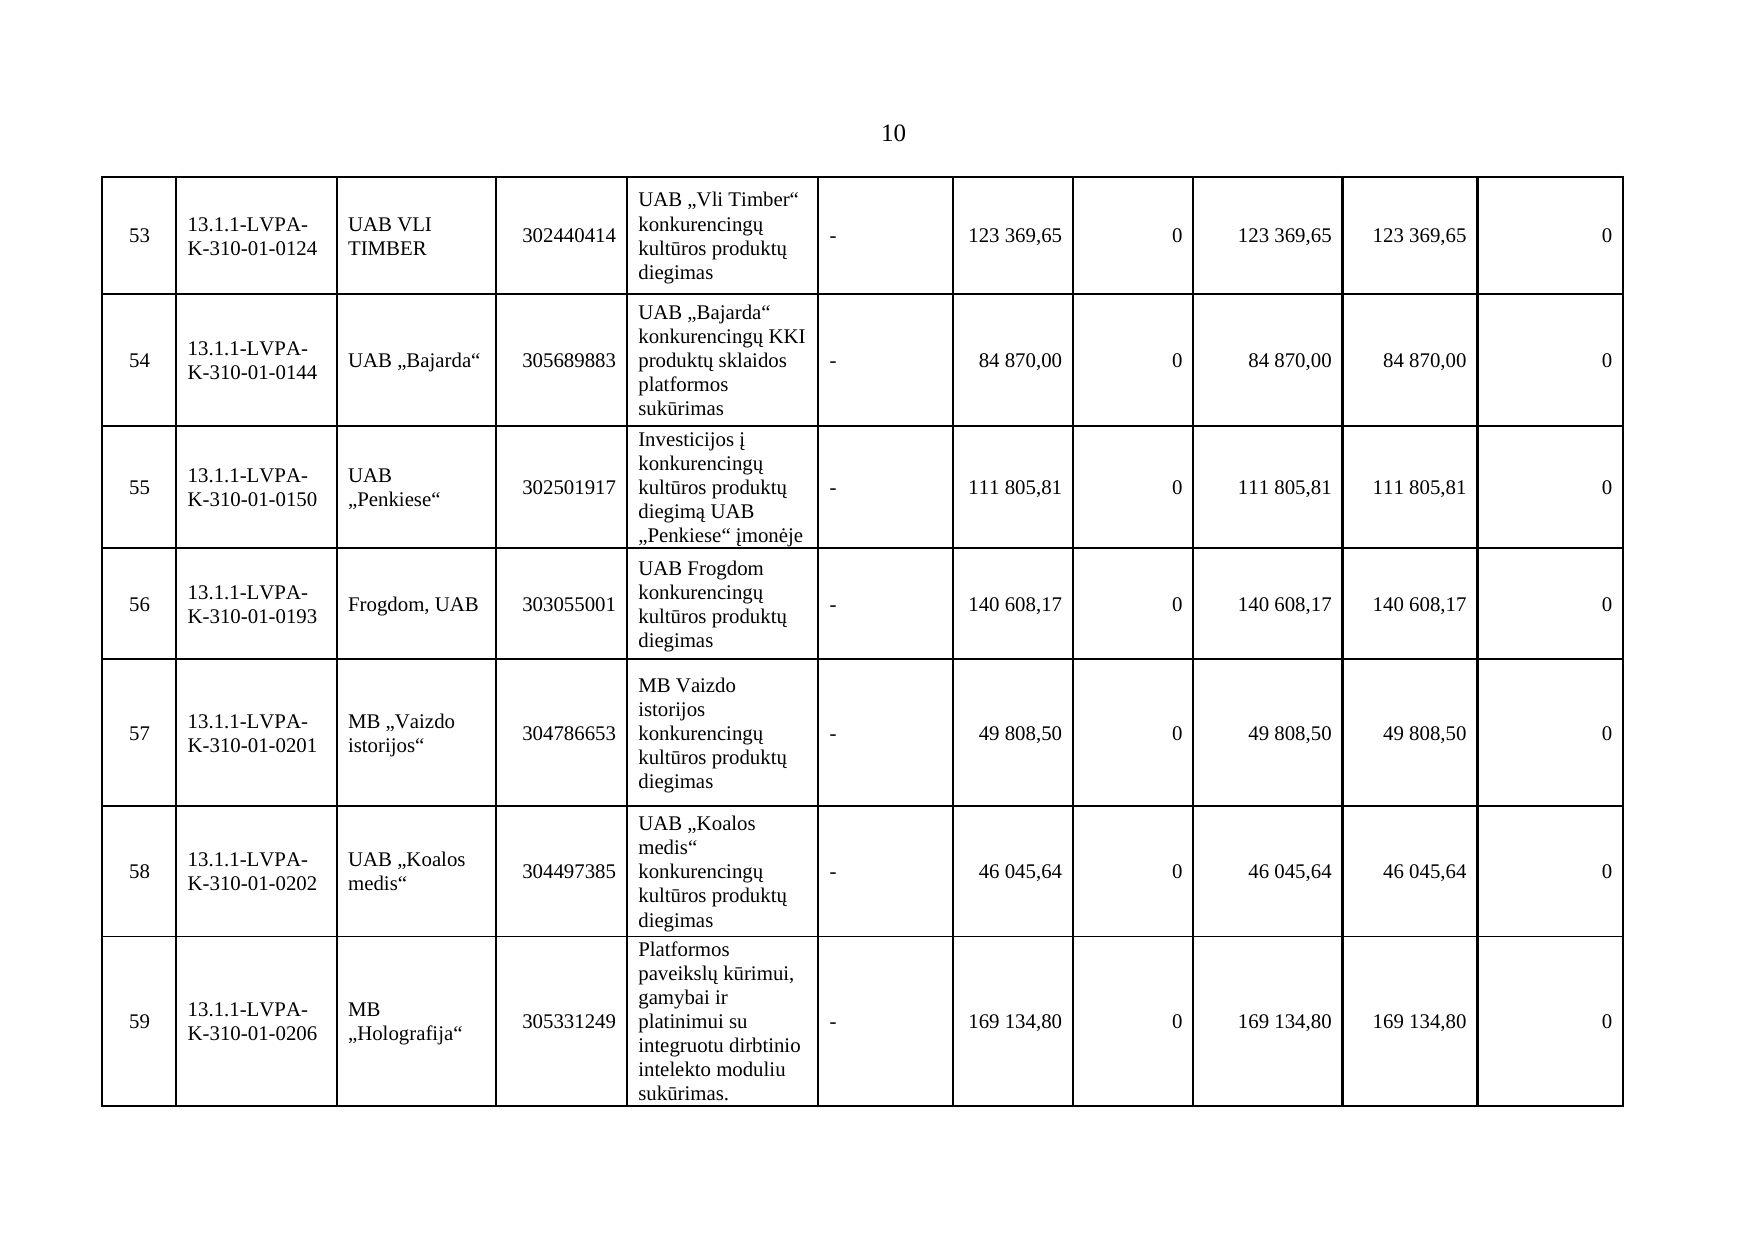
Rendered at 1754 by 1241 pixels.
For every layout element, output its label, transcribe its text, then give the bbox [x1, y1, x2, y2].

table_cell UAB „Koalos medis“ [338, 807, 495, 936]
table_cell 84 870,00 [1194, 295, 1341, 424]
table_cell 305689883 [497, 295, 626, 424]
table_cell 54 [103, 295, 175, 424]
table_cell 46 045,64 [954, 807, 1072, 936]
table_cell 84 870,00 [1344, 295, 1476, 424]
table_cell UAB „Bajarda“ konkurencingų KKI produktų sklaidos platformos sukūrimas [628, 295, 817, 424]
table_cell 140 608,17 [954, 549, 1072, 658]
table_cell MB Vaizdo istorijos konkurencingų kultūros produktų diegimas [628, 660, 817, 805]
table_cell - [819, 660, 952, 805]
table_cell Platformos paveikslų kūrimui, gamybai ir platinimui su integruotu dirbtinio intelekto moduliu sukūrimas. [628, 937, 817, 1105]
table_cell 305331249 [497, 937, 626, 1105]
table_cell 46 045,64 [1344, 807, 1476, 936]
table_cell 111 805,81 [1344, 427, 1476, 547]
table_cell 0 [1479, 549, 1622, 658]
table_cell 49 808,50 [954, 660, 1072, 805]
table_cell 55 [103, 427, 175, 547]
table_cell 0 [1479, 807, 1622, 936]
table_cell 169 134,80 [954, 937, 1072, 1105]
table_cell 57 [103, 660, 175, 805]
table_cell - [819, 427, 952, 547]
table_cell 169 134,80 [1194, 937, 1341, 1105]
table_cell 13.1.1-LVPA-K-310-01-0202 [177, 807, 336, 936]
table_cell 0 [1074, 295, 1192, 424]
table_cell 140 608,17 [1194, 549, 1341, 658]
table_cell 13.1.1-LVPA-K-310-01-0193 [177, 549, 336, 658]
table_cell - [819, 807, 952, 936]
table_cell 0 [1479, 427, 1622, 547]
table_cell 111 805,81 [1194, 427, 1341, 547]
table_cell 302440414 [497, 178, 626, 293]
table_cell - [819, 549, 952, 658]
table_cell 0 [1074, 660, 1192, 805]
table_cell 58 [103, 807, 175, 936]
table_cell 0 [1479, 660, 1622, 805]
table_cell 0 [1074, 178, 1192, 293]
table_cell UAB „Bajarda“ [338, 295, 495, 424]
table_cell 13.1.1-LVPA-K-310-01-0206 [177, 937, 336, 1105]
table_cell UAB Frogdom konkurencingų kultūros produktų diegimas [628, 549, 817, 658]
table_cell 46 045,64 [1194, 807, 1341, 936]
table_cell 302501917 [497, 427, 626, 547]
table_cell 53 [103, 178, 175, 293]
table_cell Investicijos į konkurencingų kultūros produktų diegimą UAB „Penkiese“ įmonėje [628, 427, 817, 547]
table_cell 56 [103, 549, 175, 658]
table_cell 59 [103, 937, 175, 1105]
table_cell 49 808,50 [1344, 660, 1476, 805]
table_cell 0 [1074, 549, 1192, 658]
table_cell 0 [1074, 937, 1192, 1105]
table_cell UAB „Penkiese“ [338, 427, 495, 547]
table_cell 304497385 [497, 807, 626, 936]
table_cell - [819, 937, 952, 1105]
table_cell 0 [1479, 295, 1622, 424]
table_cell MB „Holografija“ [338, 937, 495, 1105]
table_cell 0 [1479, 937, 1622, 1105]
table_cell 13.1.1-LVPA-K-310-01-0150 [177, 427, 336, 547]
table_cell 0 [1074, 807, 1192, 936]
table_cell 140 608,17 [1344, 549, 1476, 658]
table_cell 123 369,65 [954, 178, 1072, 293]
table_cell Frogdom, UAB [338, 549, 495, 658]
table_cell 13.1.1-LVPA-K-310-01-0124 [177, 178, 336, 293]
table_cell UAB VLI TIMBER [338, 178, 495, 293]
table_cell 13.1.1-LVPA-K-310-01-0201 [177, 660, 336, 805]
table_cell 303055001 [497, 549, 626, 658]
table_cell UAB „Koalos medis“ konkurencingų kultūros produktų diegimas [628, 807, 817, 936]
table_cell 84 870,00 [954, 295, 1072, 424]
table_cell 111 805,81 [954, 427, 1072, 547]
table_cell - [819, 295, 952, 424]
table_cell 49 808,50 [1194, 660, 1341, 805]
table_cell 0 [1074, 427, 1192, 547]
table_cell 123 369,65 [1194, 178, 1341, 293]
table_cell 0 [1479, 178, 1622, 293]
table_cell MB „Vaizdo istorijos“ [338, 660, 495, 805]
table_cell 13.1.1-LVPA-K-310-01-0144 [177, 295, 336, 424]
table_cell - [819, 178, 952, 293]
table_cell 304786653 [497, 660, 626, 805]
table_cell 169 134,80 [1344, 937, 1476, 1105]
table_cell 123 369,65 [1344, 178, 1476, 293]
table_cell UAB „Vli Timber“ konkurencingų kultūros produktų diegimas [628, 178, 817, 293]
